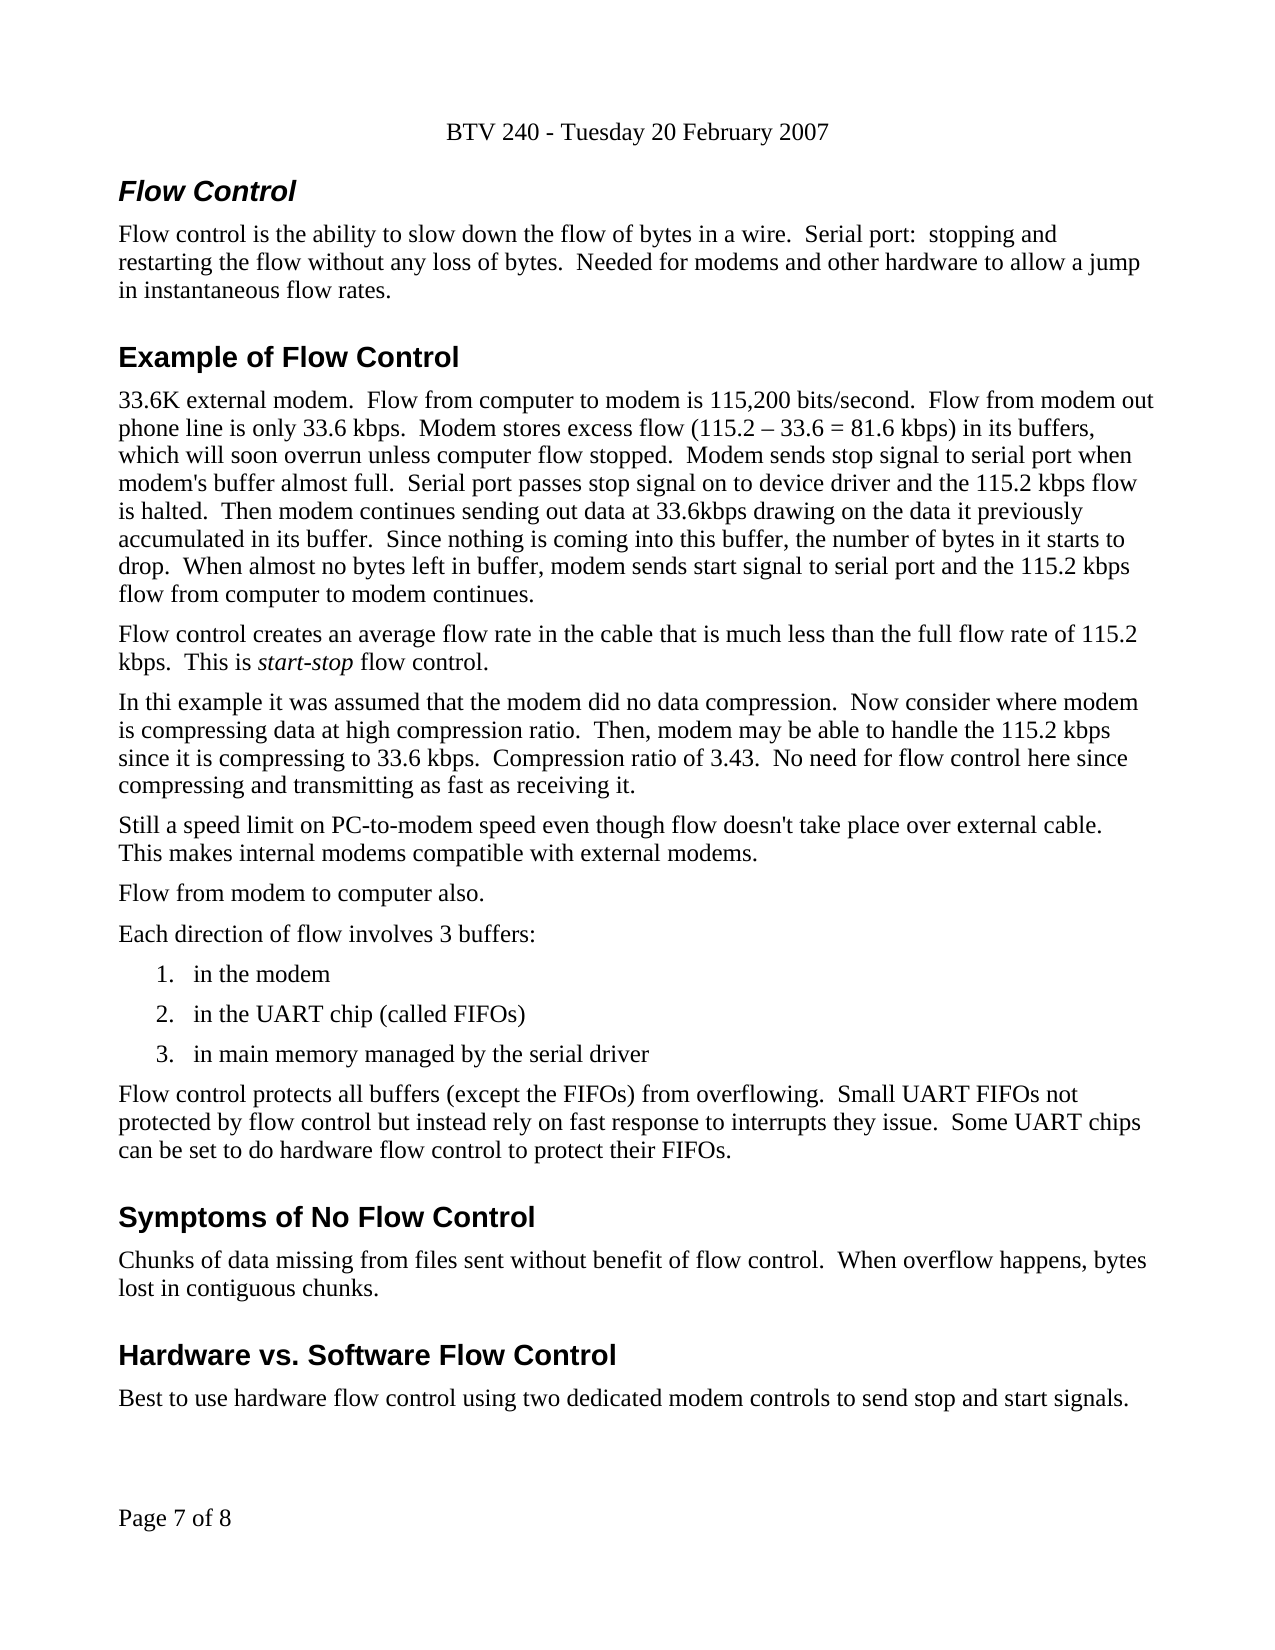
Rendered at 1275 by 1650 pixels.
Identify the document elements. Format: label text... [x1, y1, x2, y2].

text Each direction of flow involves 3 buffers: [118, 920, 1157, 947]
subtitle Example of Flow Control [118, 341, 1157, 374]
list in the UART chip (called FIFOs) [156, 1000, 1157, 1028]
subtitle Symptoms of No Flow Control [118, 1201, 1157, 1234]
text Still a speed limit on PC-to-modem speed even though flow doesn't take place over external cable. This makes internal modems compatible with external modems. [118, 812, 1157, 867]
text Best to use hardware flow control using two dedicated modem controls to send stop and start signals. [118, 1384, 1157, 1412]
list in main memory managed by the serial driver [156, 1040, 1157, 1068]
text Flow from modem to computer also. [118, 879, 1157, 907]
text Chunks of data missing from files sent without benefit of flow control. When overflow happens, bytes lost in contiguous chunks. [118, 1246, 1157, 1302]
list in the modem [156, 960, 1157, 988]
text In thi example it was assumed that the modem did no data compression. Now consider where modem is compressing data at high compression ratio. Then, modem may be able to handle the 115.2 kbps since it is compressing to 33.6 kbps. Compression ratio of 3.43. No need for flow control here since compressing and transmitting as fast as receiving it. [118, 688, 1157, 799]
text Flow control protects all buffers (except the FIFOs) from overflowing. Small UART FIFOs not protected by flow control but instead rely on fast response to interrupts they issue. Some UART chips can be set to do hardware flow control to protect their FIFOs. [118, 1081, 1157, 1164]
text 33.6K external modem. Flow from computer to modem is 115,200 bits/second. Flow from modem out phone line is only 33.6 kbps. Modem stores excess flow (115.2 – 33.6 = 81.6 kbps) in its buffers, which will soon overrun unless computer flow stopped. Modem sends stop signal to serial port when modem's buffer almost full. Serial port passes stop signal on to device driver and the 115.2 kbps flow is halted. Then modem continues sending out data at 33.6kbps drawing on the data it previously accumulated in its buffer. Since nothing is coming into this buffer, the number of bytes in it starts to drop. When almost no bytes left in buffer, modem sends start signal to serial port and the 115.2 kbps flow from computer to modem continues. [118, 386, 1157, 608]
text Flow control is the ability to slow down the flow of bytes in a wire. Serial port: stopping and restarting the flow without any loss of bytes. Needed for modems and other hardware to allow a jump in instantaneous flow rates. [118, 220, 1157, 303]
subtitle Hardware vs. Software Flow Control [118, 1339, 1157, 1372]
subtitle Flow Control [118, 175, 1157, 208]
text Flow control creates an average flow rate in the cable that is much less than the full flow rate of 115.2 kbps. This is start-stop flow control. [118, 620, 1157, 676]
